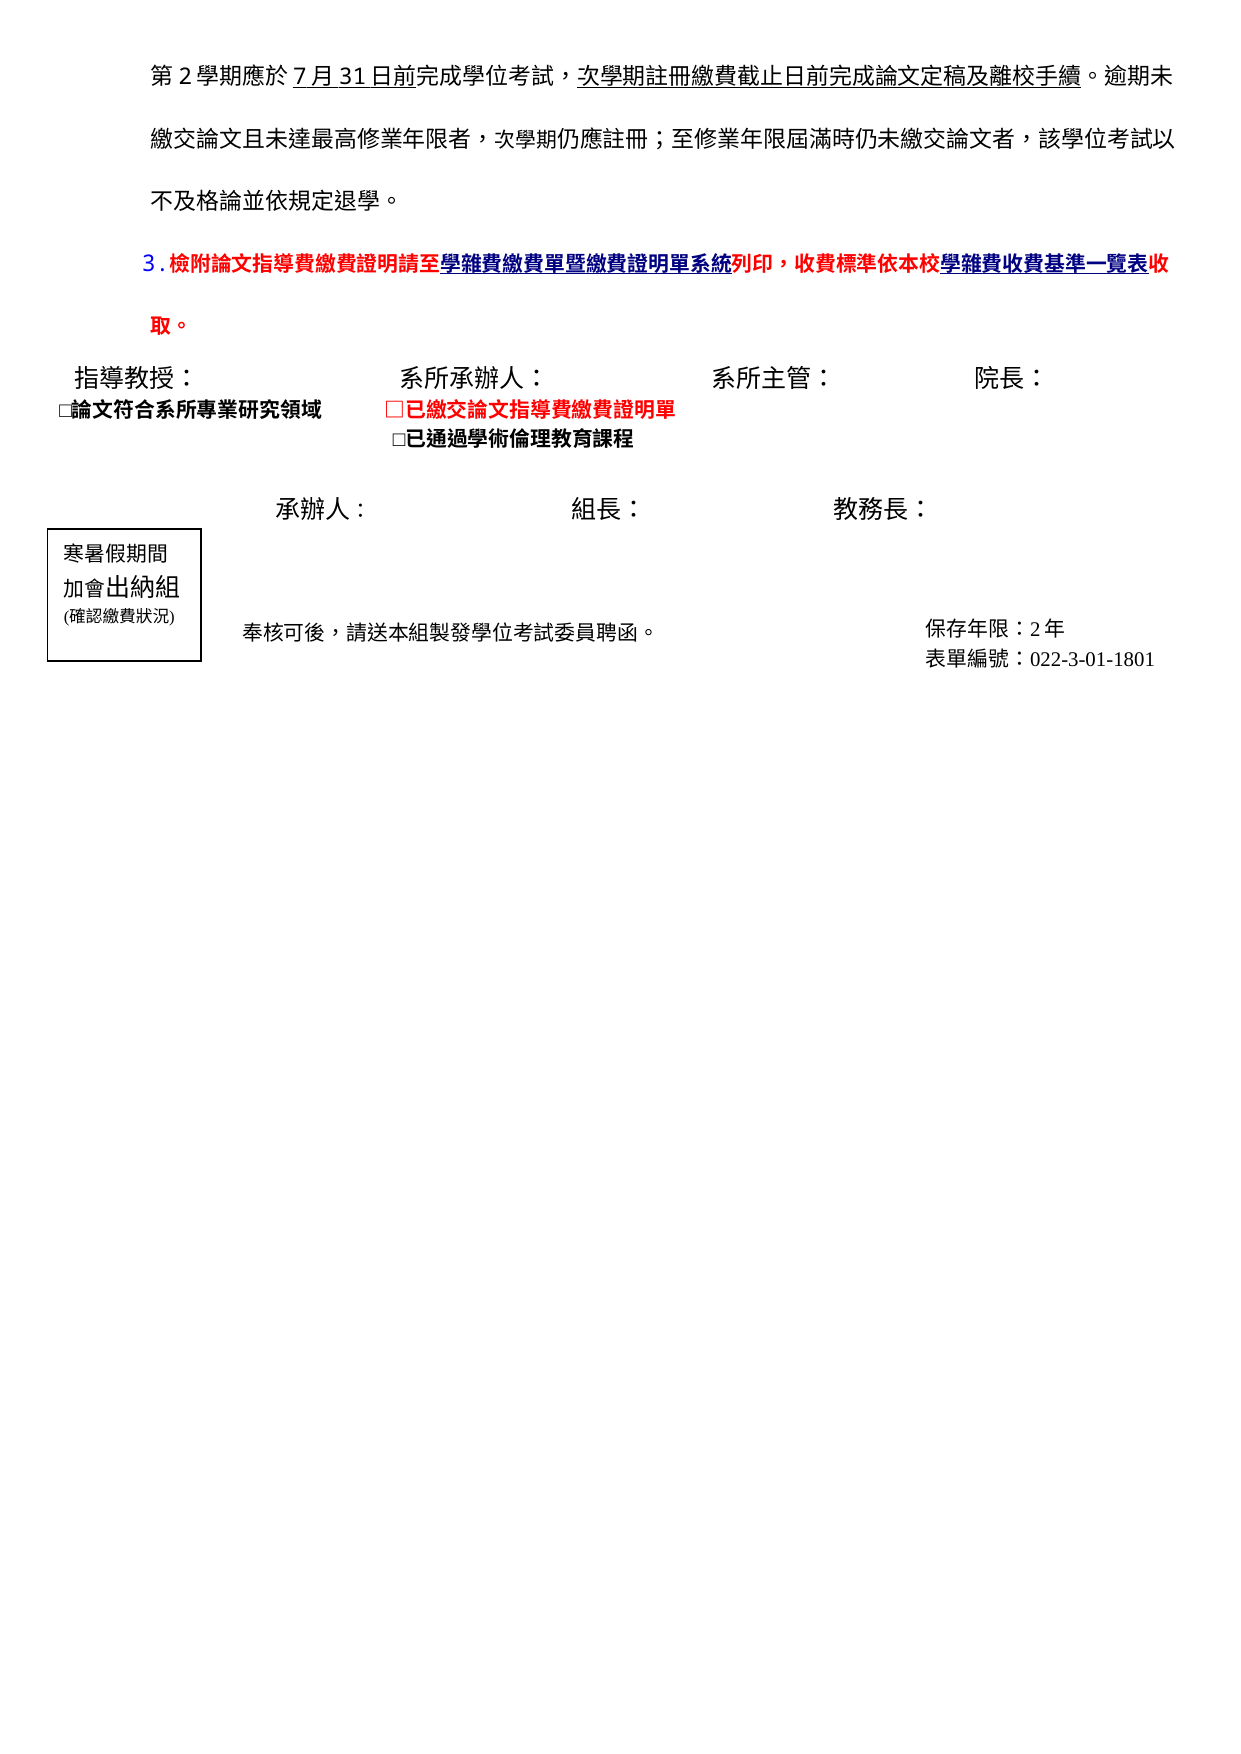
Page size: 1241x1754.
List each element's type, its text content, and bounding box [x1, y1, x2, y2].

text 表單編號：022-3-01-1801 [926, 642, 1158, 673]
text 奉核可後，請送本組製發學位考試委員聘函。 [202, 617, 911, 647]
text □不適用學術倫理教育修課規定 [50, 452, 1181, 617]
text □已通過學術倫理教育課程 [59, 423, 1181, 452]
text 承辦人： 組長： 教務長： [65, 489, 1118, 526]
text 寒暑假期間加會出納組 (確認繳費狀況) [63, 537, 185, 627]
text 保存年限：2年 [926, 612, 1158, 642]
text 第2學期應於7月31日前完成學位考試，次學期註冊繳費截止日前完成論文定稿及離校手續。逾期未繳交論文且未達最高修業年限者，次學期仍應註冊；至修業年限屆滿時仍未繳交論文者，該學位考試以不及格論並依規定退學。 [44, 33, 1181, 221]
text 3.檢附論文指導費繳費證明請至學雜費繳費單暨繳費證明單系統列印，收費標準依本校學雜費收費基準一覽表收取。 [59, 221, 1181, 346]
text □不適用學術倫理教育修課規定 [50, 647, 1133, 707]
text 指導教授： 系所承辦人： 系所主管： 院長： [59, 364, 1181, 394]
text □論文符合系所專業研究領域 □已繳交論文指導費繳費證明單 [59, 394, 1181, 423]
